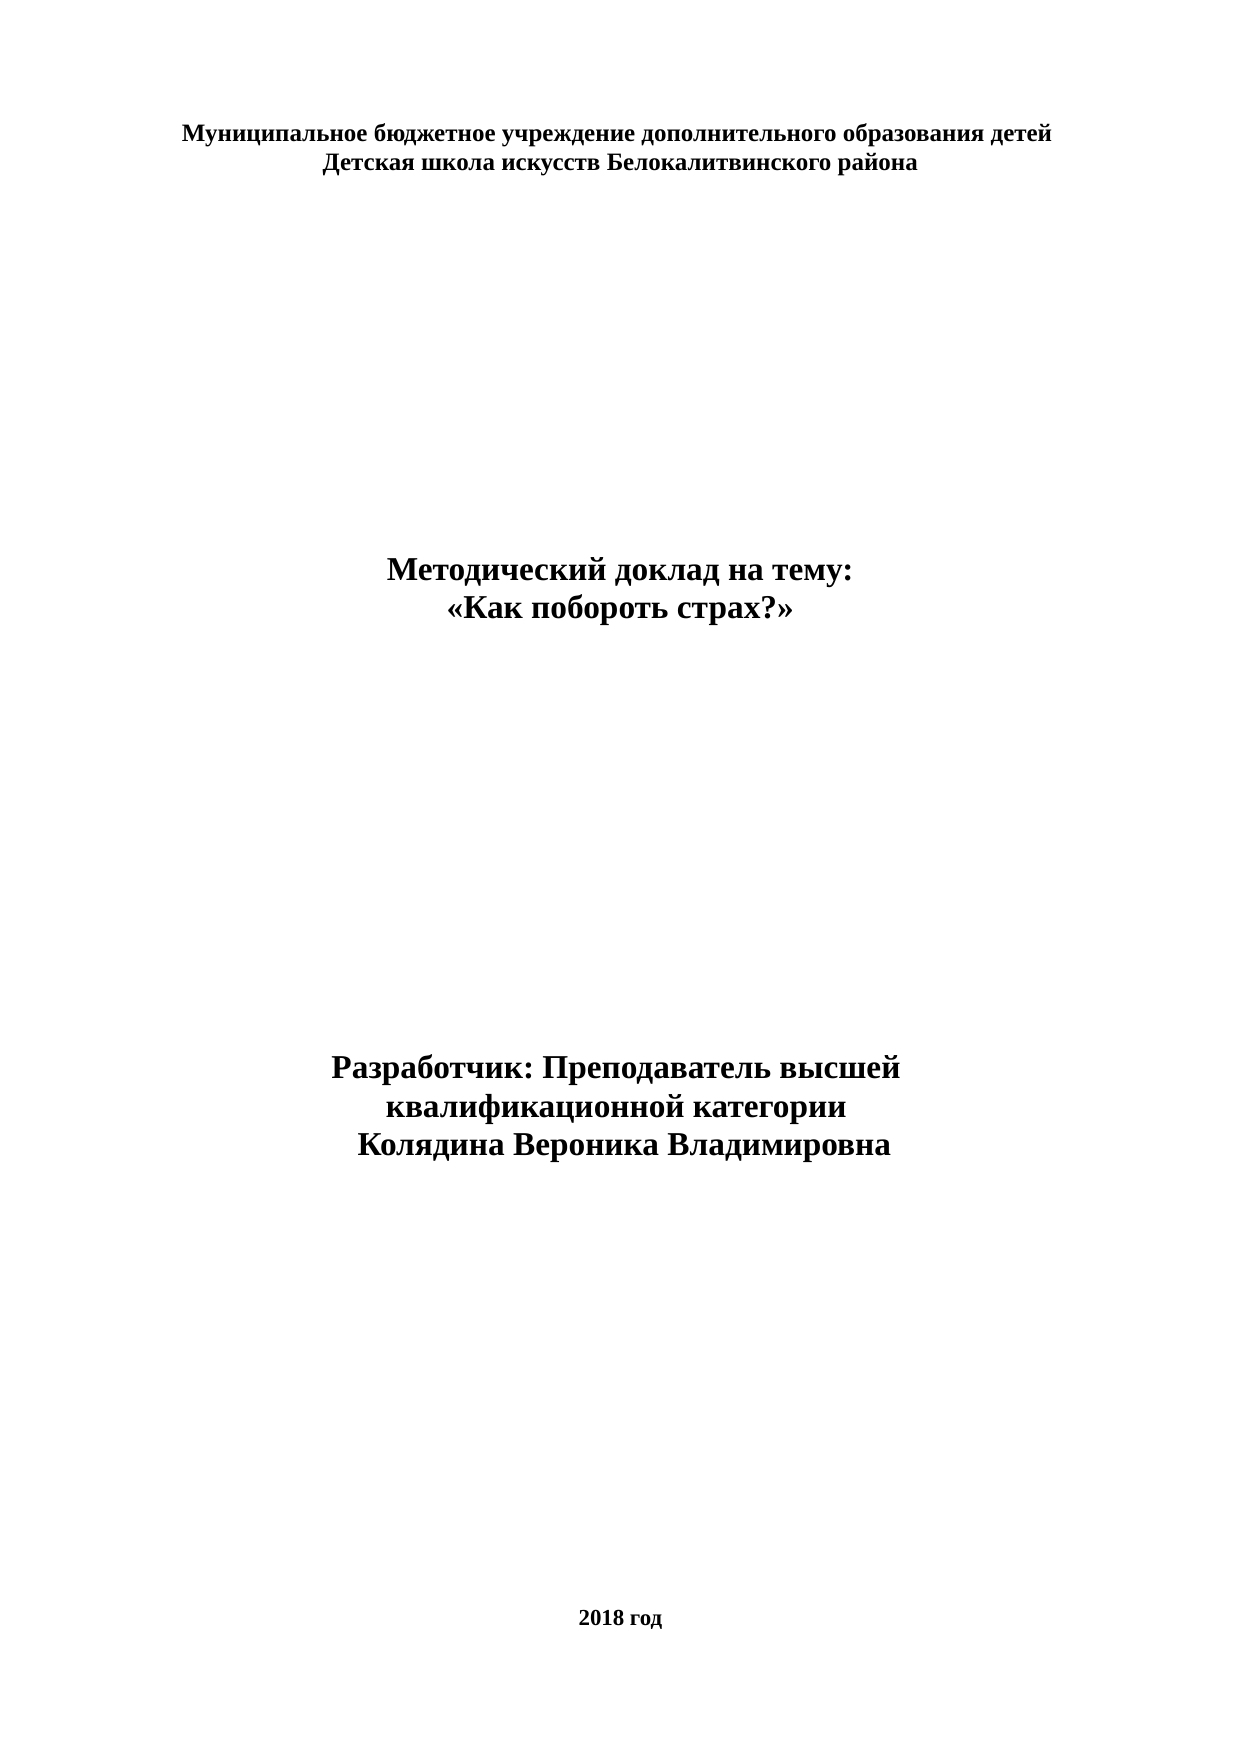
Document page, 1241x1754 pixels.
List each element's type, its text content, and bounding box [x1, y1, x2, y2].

text 2018 год [118, 1603, 1122, 1630]
text Колядина Вероника Владимировна [118, 1124, 1122, 1163]
text Методический доклад на тему: [118, 549, 1122, 588]
text Муниципальное бюджетное учреждение дополнительного образования детей [118, 118, 1122, 147]
text Разработчик: Преподаватель высшей [118, 1048, 1122, 1086]
text Детская школа искусств Белокалитвинского района [118, 147, 1122, 176]
text «Как побороть страх?» [118, 588, 1122, 626]
text квалификационной категории [118, 1086, 1122, 1124]
